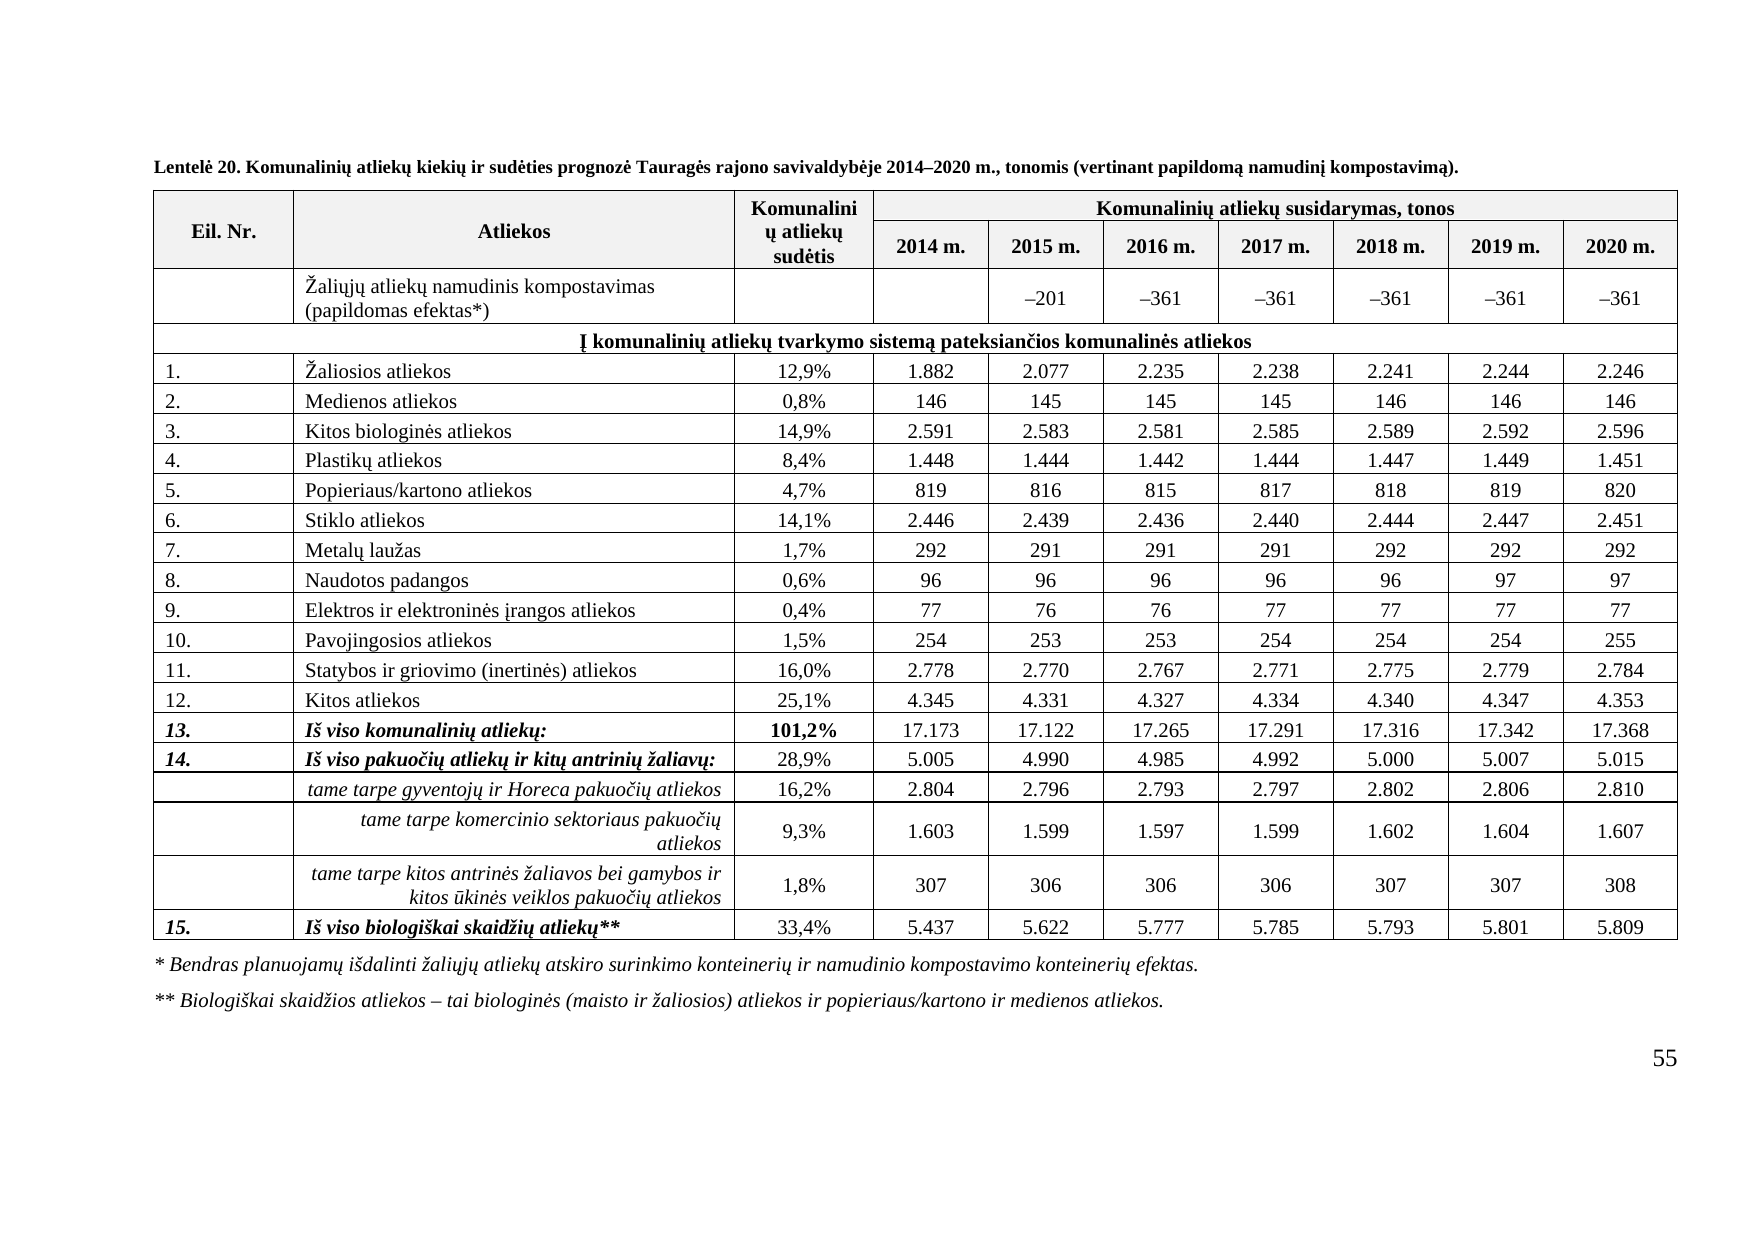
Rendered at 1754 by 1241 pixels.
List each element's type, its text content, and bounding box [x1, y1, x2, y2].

table_cell 0,6% [735, 563, 873, 592]
text Lentelė 20. Komunalinių atliekų kiekių ir sudėties prognozė Tauragės rajono savivaldybėje 2014–2020 m., tonomis (vertinant papildomą namudinį kompostavimą). [153, 156, 1677, 178]
table_cell 12,9% [735, 354, 873, 383]
table_cell Stiklo atliekos [294, 504, 734, 532]
table_cell 33,4% [735, 910, 873, 939]
table_cell 2016 m. [1104, 221, 1218, 268]
table_cell 291 [989, 533, 1103, 562]
table_cell 308 [1564, 856, 1677, 909]
table_cell 96 [874, 563, 988, 592]
table_cell 11. [154, 653, 293, 682]
table_cell 14. [154, 743, 293, 771]
table_cell 5.005 [874, 743, 988, 771]
table_cell 4.327 [1104, 683, 1218, 712]
table_cell Popieriaus/kartono atliekos [294, 474, 734, 502]
table_cell 1.599 [1219, 803, 1333, 855]
table_cell 4. [154, 444, 293, 472]
table_cell 254 [1219, 623, 1333, 652]
table_cell 2.770 [989, 653, 1103, 682]
table_cell 2.444 [1334, 504, 1448, 532]
table_cell tame tarpe kitos antrinės žaliavos bei gamybos ir kitos ūkinės veiklos pakuočių atliekos [294, 856, 734, 909]
table_cell 2.235 [1104, 354, 1218, 383]
table_cell 2015 m. [989, 221, 1103, 268]
table_cell 2.246 [1564, 354, 1677, 383]
table_cell 14,9% [735, 414, 873, 443]
table_cell 145 [989, 384, 1103, 413]
table_cell 5.622 [989, 910, 1103, 939]
table_cell Medienos atliekos [294, 384, 734, 413]
table_cell 101,2% [735, 713, 873, 742]
table_cell 146 [1334, 384, 1448, 413]
table_cell 1.882 [874, 354, 988, 383]
table_cell 10. [154, 623, 293, 652]
table_cell Plastikų atliekos [294, 444, 734, 472]
table_cell 307 [1449, 856, 1563, 909]
table_cell 146 [1564, 384, 1677, 413]
table_cell 2.802 [1334, 773, 1448, 801]
table_cell 96 [989, 563, 1103, 592]
table_cell 8. [154, 563, 293, 592]
table_cell –201 [989, 269, 1103, 323]
table_cell 815 [1104, 474, 1218, 502]
table_cell 4.985 [1104, 743, 1218, 771]
table_header Komunalinių atliekų susidarymas, tonos [874, 191, 1677, 219]
table_cell 76 [1104, 593, 1218, 622]
table_cell 2.436 [1104, 504, 1218, 532]
table_cell 816 [989, 474, 1103, 502]
table_cell 4.992 [1219, 743, 1333, 771]
table_cell 1.607 [1564, 803, 1677, 855]
table_cell Iš viso komunalinių atliekų: [294, 713, 734, 742]
table_cell 2.810 [1564, 773, 1677, 801]
table_cell Kitos atliekos [294, 683, 734, 712]
table_cell 96 [1104, 563, 1218, 592]
table_cell 77 [1449, 593, 1563, 622]
table_cell Žaliosios atliekos [294, 354, 734, 383]
table_cell 2.440 [1219, 504, 1333, 532]
table_cell 17.291 [1219, 713, 1333, 742]
table_cell 254 [1334, 623, 1448, 652]
table_cell 5.777 [1104, 910, 1218, 939]
table_cell 25,1% [735, 683, 873, 712]
table_cell 819 [1449, 474, 1563, 502]
table_cell 1.451 [1564, 444, 1677, 472]
table_cell 17.316 [1334, 713, 1448, 742]
table_cell –361 [1564, 269, 1677, 323]
table_cell 253 [989, 623, 1103, 652]
table_cell 77 [1564, 593, 1677, 622]
table_cell 292 [874, 533, 988, 562]
table_cell 253 [1104, 623, 1218, 652]
table_cell 306 [1219, 856, 1333, 909]
table_cell 9. [154, 593, 293, 622]
table_cell 5.437 [874, 910, 988, 939]
table_cell Metalų laužas [294, 533, 734, 562]
table_cell 307 [874, 856, 988, 909]
table_cell –361 [1449, 269, 1563, 323]
table_cell 2.793 [1104, 773, 1218, 801]
table_cell 5.801 [1449, 910, 1563, 939]
table_cell 9,3% [735, 803, 873, 855]
table_cell Elektros ir elektroninės įrangos atliekos [294, 593, 734, 622]
table_cell 15. [154, 910, 293, 939]
table_cell 1,5% [735, 623, 873, 652]
table_cell 306 [1104, 856, 1218, 909]
table_cell 2.592 [1449, 414, 1563, 443]
table_cell 1.604 [1449, 803, 1563, 855]
table_cell 2.439 [989, 504, 1103, 532]
table_cell 2.585 [1219, 414, 1333, 443]
table_cell 5.007 [1449, 743, 1563, 771]
table_cell [154, 803, 293, 855]
table_cell [735, 269, 873, 323]
table_cell 2.797 [1219, 773, 1333, 801]
table_cell 145 [1104, 384, 1218, 413]
table_header Komunalinių atliekų sudėtis [735, 191, 873, 268]
table_cell [154, 773, 293, 801]
table_cell 96 [1219, 563, 1333, 592]
table_cell 16,0% [735, 653, 873, 682]
table_cell 7. [154, 533, 293, 562]
table_cell Pavojingosios atliekos [294, 623, 734, 652]
table_cell 2.775 [1334, 653, 1448, 682]
table_cell [154, 269, 293, 323]
table_cell 4.340 [1334, 683, 1448, 712]
table_cell 96 [1334, 563, 1448, 592]
table_cell Iš viso biologiškai skaidžių atliekų** [294, 910, 734, 939]
table_cell Į komunalinių atliekų tvarkymo sistemą pateksiančios komunalinės atliekos [154, 324, 1677, 353]
table_cell tame tarpe komercinio sektoriaus pakuočių atliekos [294, 803, 734, 855]
table_cell 1. [154, 354, 293, 383]
table_cell 1.599 [989, 803, 1103, 855]
table_cell 2018 m. [1334, 221, 1448, 268]
table_cell 306 [989, 856, 1103, 909]
table_cell 17.265 [1104, 713, 1218, 742]
table_cell 2.806 [1449, 773, 1563, 801]
table_cell 2014 m. [874, 221, 988, 268]
table_cell 254 [874, 623, 988, 652]
table_cell 146 [1449, 384, 1563, 413]
table_cell 97 [1564, 563, 1677, 592]
table_cell 4.334 [1219, 683, 1333, 712]
table_cell 307 [1334, 856, 1448, 909]
table_cell 1.442 [1104, 444, 1218, 472]
table_cell 2.784 [1564, 653, 1677, 682]
table_cell 97 [1449, 563, 1563, 592]
table_cell 291 [1104, 533, 1218, 562]
table_cell 5.809 [1564, 910, 1677, 939]
table_cell 14,1% [735, 504, 873, 532]
table_cell 292 [1334, 533, 1448, 562]
table_cell 1.597 [1104, 803, 1218, 855]
table_cell 5.015 [1564, 743, 1677, 771]
table_cell 2.779 [1449, 653, 1563, 682]
text ** Biologiškai skaidžios atliekos – tai biologinės (maisto ir žaliosios) atliekos ir popieriaus/kartono ir medienos atliekos. [153, 988, 1677, 1012]
table_cell 5. [154, 474, 293, 502]
table_cell 2.451 [1564, 504, 1677, 532]
table_cell 17.342 [1449, 713, 1563, 742]
table_cell 17.173 [874, 713, 988, 742]
table_cell Žaliųjų atliekų namudinis kompostavimas (papildomas efektas*) [294, 269, 734, 323]
table_cell 1.602 [1334, 803, 1448, 855]
table_cell 4.990 [989, 743, 1103, 771]
table_cell 1.447 [1334, 444, 1448, 472]
text * Bendras planuojamų išdalinti žaliųjų atliekų atskiro surinkimo konteinerių ir namudinio kompostavimo konteinerių efektas. [153, 952, 1677, 976]
table_cell 77 [1219, 593, 1333, 622]
table_cell 16,2% [735, 773, 873, 801]
table_cell 291 [1219, 533, 1333, 562]
table_cell 2.778 [874, 653, 988, 682]
table_header Eil. Nr. [154, 191, 293, 268]
table_cell 17.122 [989, 713, 1103, 742]
table_cell 2. [154, 384, 293, 413]
table_cell 292 [1564, 533, 1677, 562]
table_cell 1.444 [989, 444, 1103, 472]
table_cell 4.353 [1564, 683, 1677, 712]
table_cell 77 [1334, 593, 1448, 622]
table_cell 145 [1219, 384, 1333, 413]
table_cell 2019 m. [1449, 221, 1563, 268]
table_cell 4.331 [989, 683, 1103, 712]
table_cell 255 [1564, 623, 1677, 652]
table_cell 2.447 [1449, 504, 1563, 532]
table_cell 820 [1564, 474, 1677, 502]
table_cell 2.238 [1219, 354, 1333, 383]
table_cell 1.603 [874, 803, 988, 855]
table_cell –361 [1334, 269, 1448, 323]
table_cell 817 [1219, 474, 1333, 502]
table_cell 2.241 [1334, 354, 1448, 383]
table_cell 6. [154, 504, 293, 532]
table_cell 2.767 [1104, 653, 1218, 682]
table_cell 5.000 [1334, 743, 1448, 771]
table_cell Kitos biologinės atliekos [294, 414, 734, 443]
table_cell 3. [154, 414, 293, 443]
table_cell 2.796 [989, 773, 1103, 801]
table_cell 2.244 [1449, 354, 1563, 383]
table_cell 4.345 [874, 683, 988, 712]
table_cell 77 [874, 593, 988, 622]
table_cell 2.077 [989, 354, 1103, 383]
table_cell 4.347 [1449, 683, 1563, 712]
table_cell –361 [1219, 269, 1333, 323]
table_cell 0,8% [735, 384, 873, 413]
table_cell 0,4% [735, 593, 873, 622]
table_cell 2.804 [874, 773, 988, 801]
table_cell 17.368 [1564, 713, 1677, 742]
table_cell Iš viso pakuočių atliekų ir kitų antrinių žaliavų: [294, 743, 734, 771]
table_cell 1,8% [735, 856, 873, 909]
table_cell 2.771 [1219, 653, 1333, 682]
table_cell 1.449 [1449, 444, 1563, 472]
table_cell 819 [874, 474, 988, 502]
table_cell 2.591 [874, 414, 988, 443]
table_cell [154, 856, 293, 909]
table_cell 818 [1334, 474, 1448, 502]
table_cell 2.589 [1334, 414, 1448, 443]
table_cell 2.446 [874, 504, 988, 532]
table_cell 2.596 [1564, 414, 1677, 443]
table_cell 1.448 [874, 444, 988, 472]
table_header Atliekos [294, 191, 734, 268]
table_cell 8,4% [735, 444, 873, 472]
table_cell –361 [1104, 269, 1218, 323]
table_cell 2020 m. [1564, 221, 1677, 268]
table_cell 4,7% [735, 474, 873, 502]
table_cell 146 [874, 384, 988, 413]
table_cell 1.444 [1219, 444, 1333, 472]
table_cell 12. [154, 683, 293, 712]
table_cell 2.581 [1104, 414, 1218, 443]
table_cell 2017 m. [1219, 221, 1333, 268]
table_cell 1,7% [735, 533, 873, 562]
table_cell Naudotos padangos [294, 563, 734, 592]
table_cell 5.793 [1334, 910, 1448, 939]
table_cell 292 [1449, 533, 1563, 562]
table_cell 28,9% [735, 743, 873, 771]
table_cell tame tarpe gyventojų ir Horeca pakuočių atliekos [294, 773, 734, 801]
table_cell 5.785 [1219, 910, 1333, 939]
table_cell 13. [154, 713, 293, 742]
table_cell [874, 269, 988, 323]
table_cell 2.583 [989, 414, 1103, 443]
table_cell 254 [1449, 623, 1563, 652]
table_cell Statybos ir griovimo (inertinės) atliekos [294, 653, 734, 682]
table_cell 76 [989, 593, 1103, 622]
